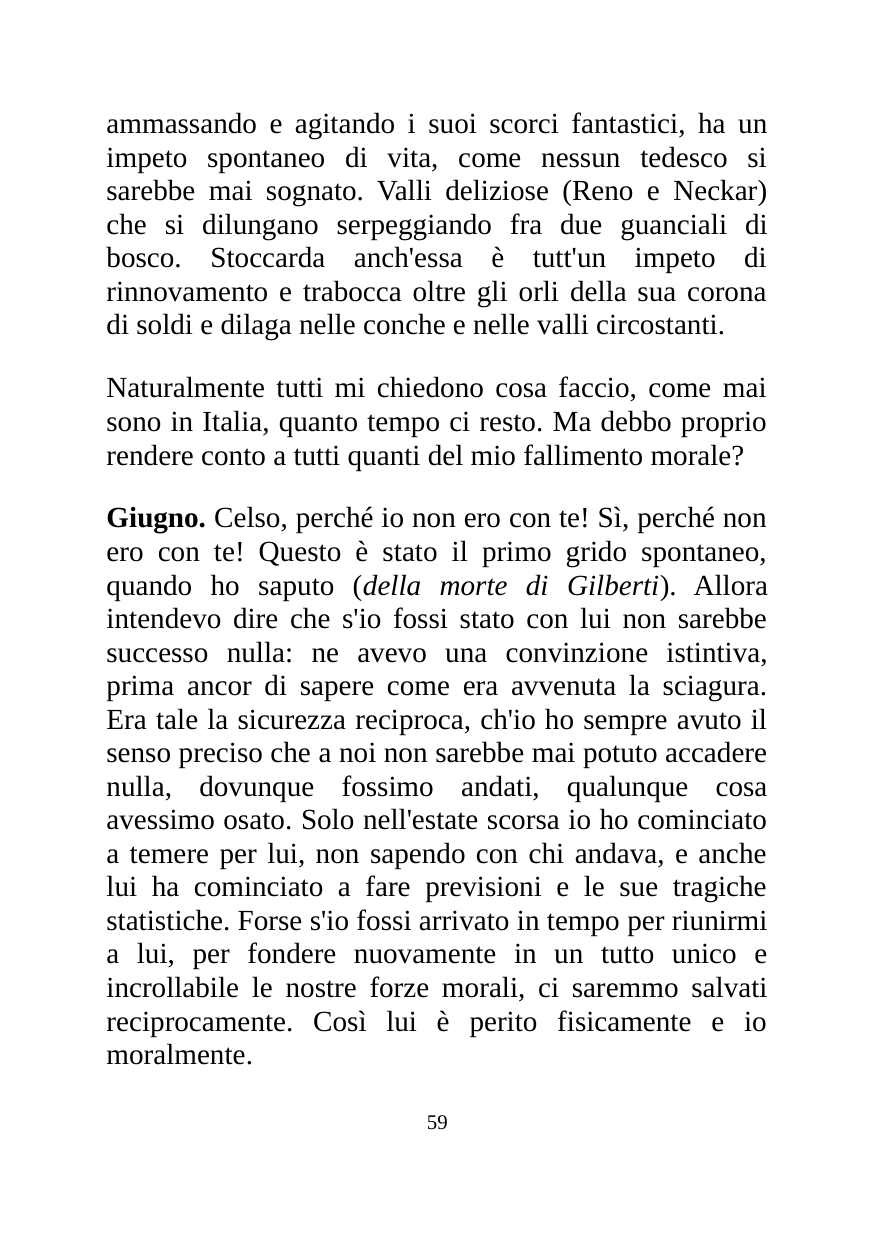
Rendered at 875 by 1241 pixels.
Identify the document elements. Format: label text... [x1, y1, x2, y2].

text Giugno. Celso, perché io non ero con te! Sì, perché non ero con te! Questo è stato il primo grido spontaneo, quando ho saputo (della morte di Gilberti). Allora intendevo dire che s'io fossi stato con lui non sarebbe successo nulla: ne avevo una convinzione istintiva, prima ancor di sapere come era avvenuta la sciagura. Era tale la sicurezza reciproca, ch'io ho sempre avuto il senso preciso che a noi non sarebbe mai potuto accadere nulla, dovunque fossimo andati, qualunque cosa avessimo osato. Solo nell'estate scorsa io ho cominciato a temere per lui, non sapendo con chi andava, e anche lui ha cominciato a fare previsioni e le sue tragiche statistiche. Forse s'io fossi arrivato in tempo per riunirmi a lui, per fondere nuovamente in un tutto unico e incrollabile le nostre forze morali, ci saremmo salvati reciprocamente. Così lui è perito fisicamente e io moralmente. [106, 501, 768, 1071]
text Naturalmente tutti mi chiedono cosa faccio, come mai sono in Italia, quanto tempo ci resto. Ma debbo proprio rendere conto a tutti quanti del mio fallimento morale? [106, 371, 768, 471]
text ammassando e agitando i suoi scorci fantastici, ha un impeto spontaneo di vita, come nessun tedesco si sarebbe mai sognato. Valli deliziose (Reno e Neckar) che si dilungano serpeggiando fra due guanciali di bosco. Stoccarda anch'essa è tutt'un impeto di rinnovamento e trabocca oltre gli orli della sua corona di soldi e dilaga nelle conche e nelle valli circostanti. [106, 106, 768, 341]
